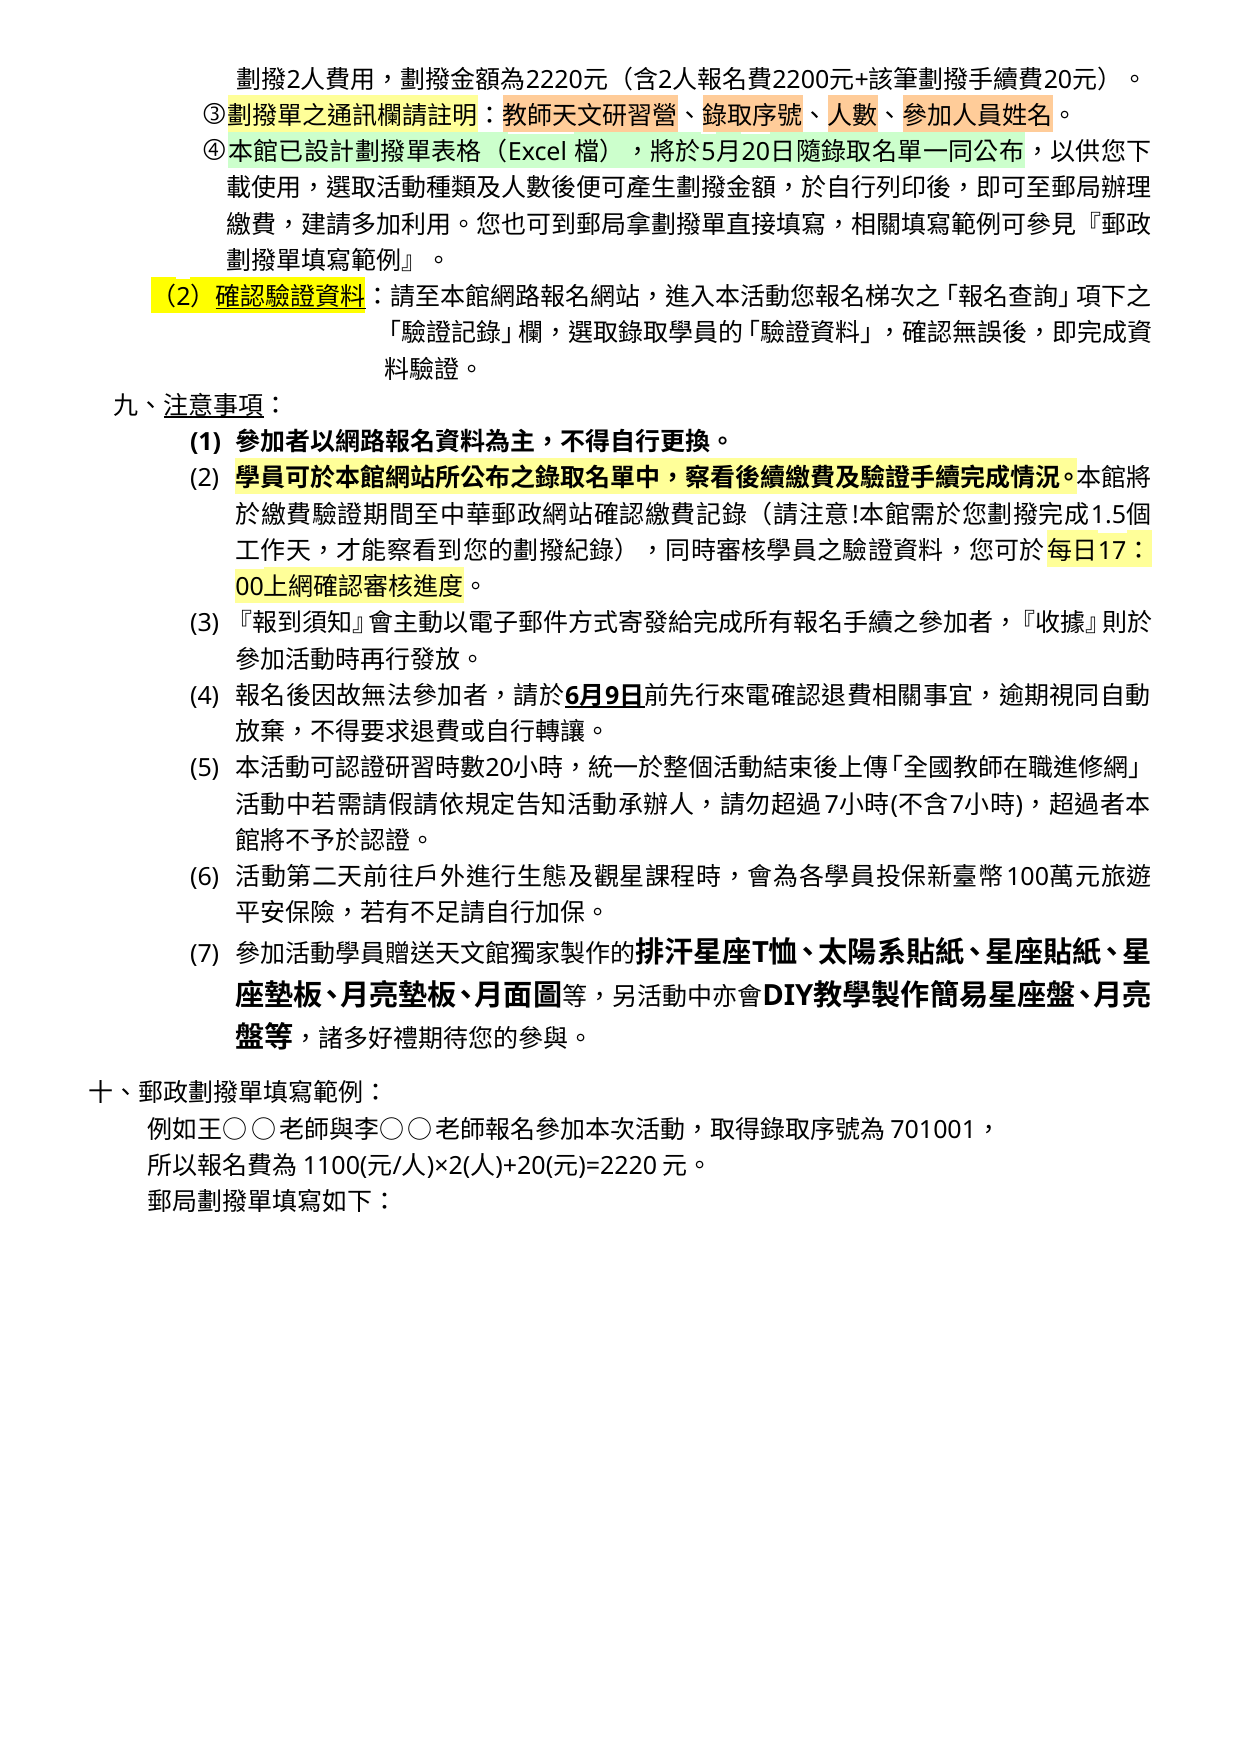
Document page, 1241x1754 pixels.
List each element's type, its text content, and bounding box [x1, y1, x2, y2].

text 十、郵政劃撥單填寫範例： [89, 1073, 1152, 1109]
list 本活動可認證研習時數20小時，統一於整個活動結束後上傳「全國教師在職進修網」，活動中若需請假請依規定告知活動承辦人，請勿超過7小時(不含7小時)，超過者本館將不予於認證。 [190, 748, 1152, 857]
text 本館已設計劃撥單表格（Excel 檔），將於5月20日隨錄取名單一同公布，以供您下載使用，選取活動種類及人數後便可產生劃撥金額，於自行列印後，即可至郵局辦理繳費，建請多加利用。您也可到郵局拿劃撥單直接填寫，相關填寫範例可參見『郵政劃撥單填寫範例』。 [201, 132, 1152, 277]
list 參加活動學員贈送天文館獨家製作的排汗星座T恤、太陽系貼紙、星座貼紙、星座墊板、月亮墊板、月面圖等，另活動中亦會DIY教學製作簡易星座盤、月亮盤等，諸多好禮期待您的參與。 [190, 929, 1152, 1056]
text 所以報名費為1100(元/人)×2(人)+20(元)=2220元。 [148, 1145, 1152, 1182]
text 劃撥2人費用，劃撥金額為2220元（含2人報名費2200元+該筆劃撥手續費20元）。 [236, 59, 1152, 95]
text 九、注意事項： [114, 385, 1152, 422]
text （2）確認驗證資料：請至本館網路報名網站，進入本活動您報名梯次之「報名查詢」項下之「驗證記錄」欄，選取錄取學員的「驗證資料」，確認無誤後，即完成資料驗證。 [151, 277, 1152, 385]
list 活動第二天前往戶外進行生態及觀星課程時，會為各學員投保新臺幣100萬元旅遊平安保險，若有不足請自行加保。 [190, 857, 1152, 929]
text 例如王○○老師與李○○老師報名參加本次活動，取得錄取序號為701001， [148, 1109, 1152, 1145]
list 報名後因故無法參加者，請於6月9日前先行來電確認退費相關事宜，逾期視同自動放棄，不得要求退費或自行轉讓。 [190, 675, 1152, 748]
list 學員可於本館網站所公布之錄取名單中，察看後續繳費及驗證手續完成情況。本館將於繳費驗證期間至中華郵政網站確認繳費記錄（請注意!本館需於您劃撥完成1.5個工作天，才能察看到您的劃撥紀錄），同時審核學員之驗證資料，您可於每日17：00上網確認審核進度。 [190, 458, 1152, 603]
text 劃撥單之通訊欄請註明：教師天文研習營、錄取序號、人數、參加人員姓名。 [201, 95, 1152, 132]
text 郵局劃撥單填寫如下： [148, 1182, 1152, 1218]
list 參加者以網路報名資料為主，不得自行更換。 [190, 422, 1152, 458]
list 『報到須知』會主動以電子郵件方式寄發給完成所有報名手續之參加者，『收據』則於參加活動時再行發放。 [190, 603, 1152, 675]
